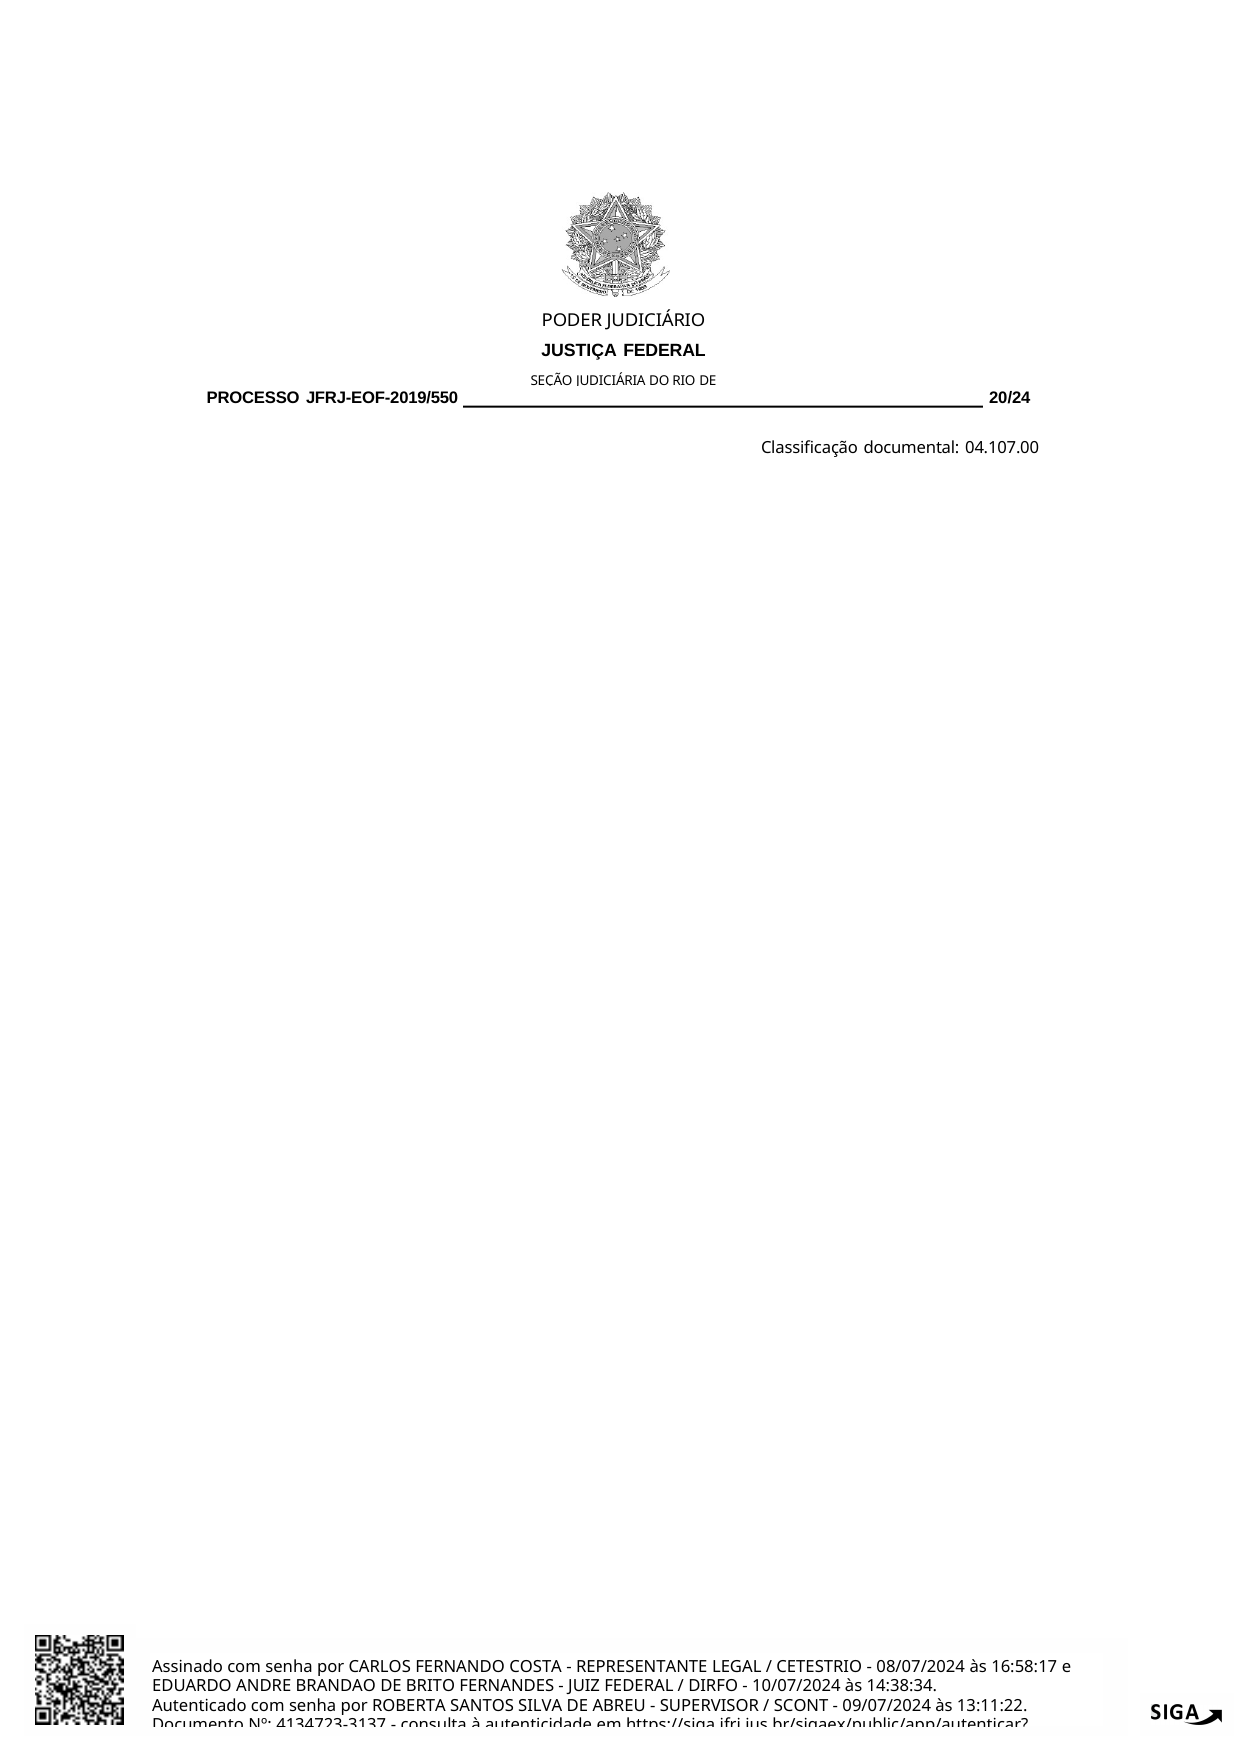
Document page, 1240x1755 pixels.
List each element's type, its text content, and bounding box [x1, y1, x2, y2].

text Classificação documental: 04.107.00 [761, 436, 1064, 458]
